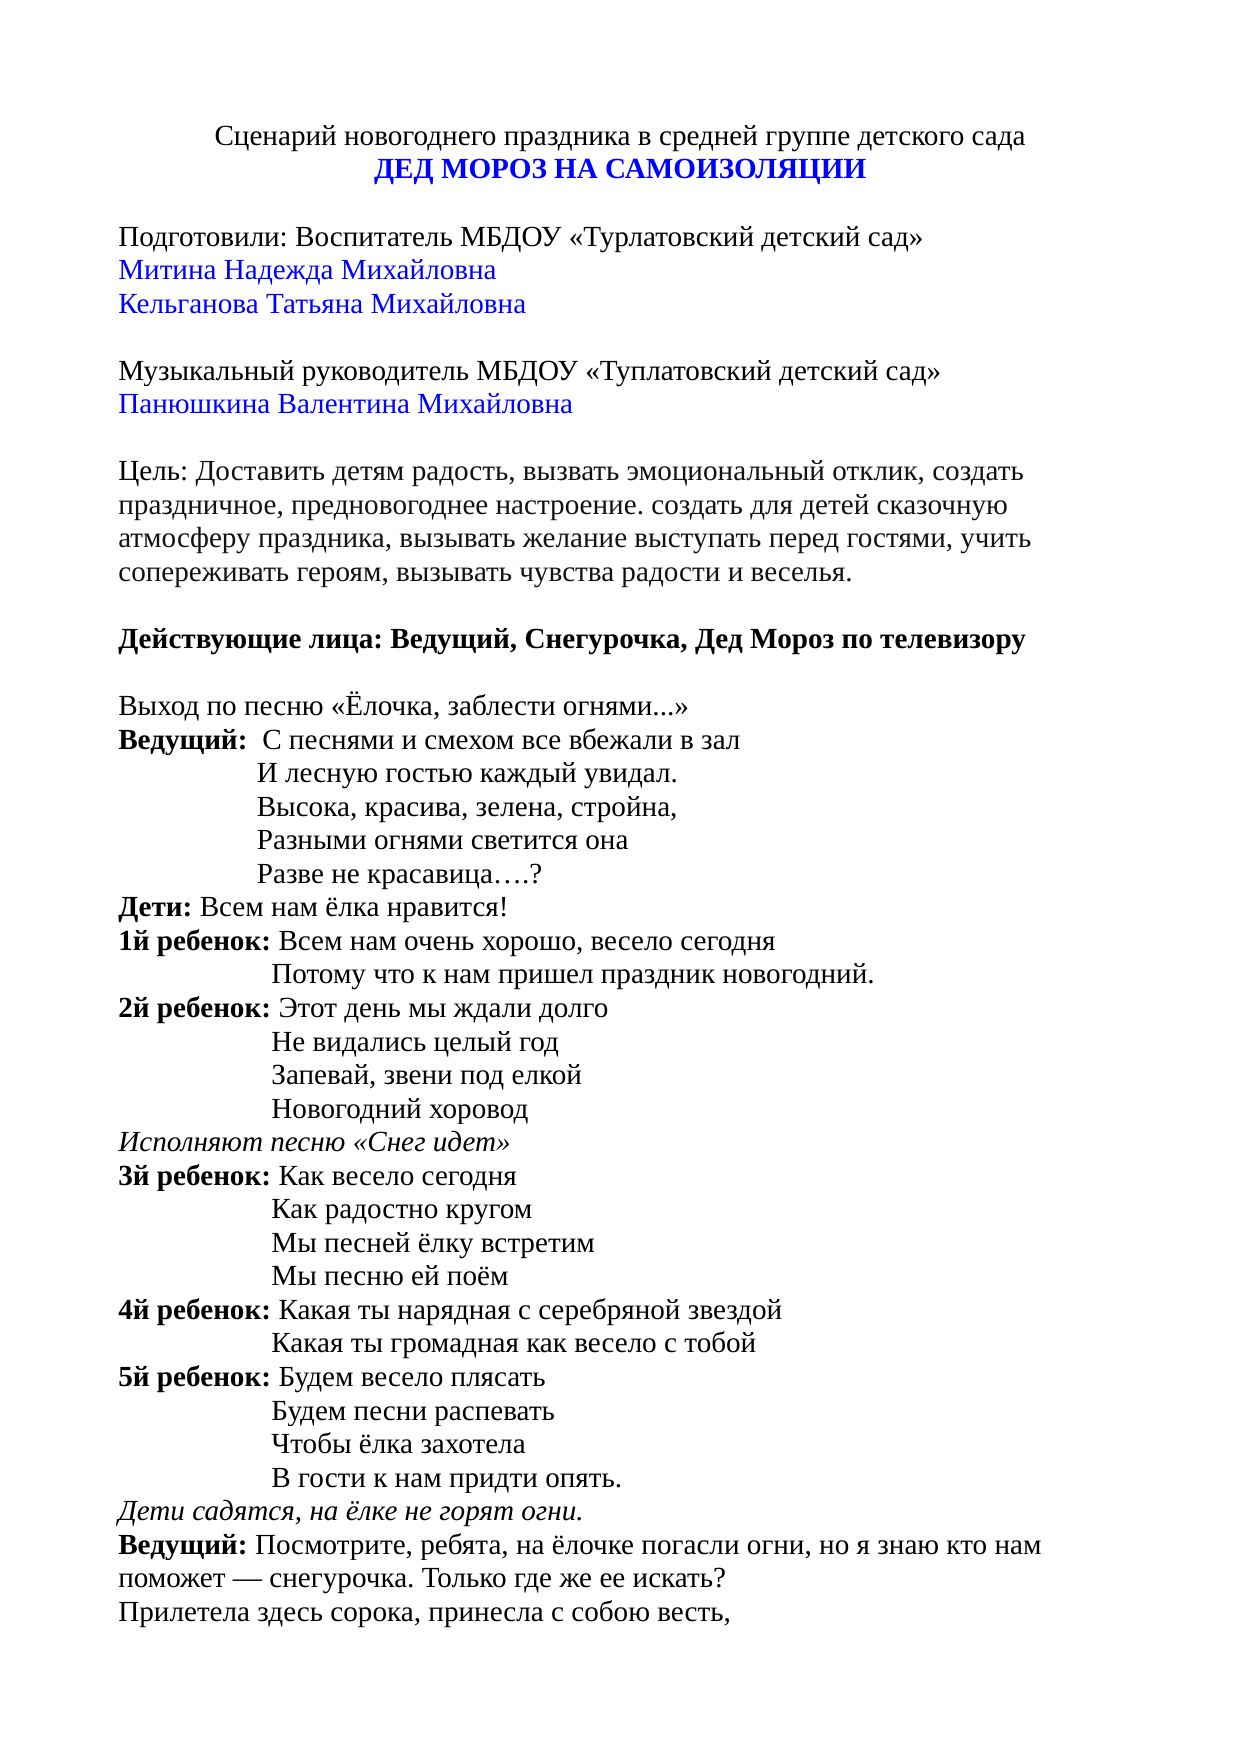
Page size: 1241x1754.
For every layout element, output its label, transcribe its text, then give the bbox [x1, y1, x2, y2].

text Разве не красавица….? [118, 856, 1122, 889]
text ДЕД МОРОЗ НА САМОИЗОЛЯЦИИ [118, 152, 1122, 185]
text Высока, красива, зелена, стройна, [118, 789, 1122, 822]
text Потому что к нам пришел праздник новогодний. [118, 957, 1122, 990]
text Разными огнями светится она [118, 822, 1122, 856]
text Исполняют песню «Снег идет» [118, 1124, 1122, 1158]
text Цель: Доставить детям радость, вызвать эмоциональный отклик, создать праздничное, предновогоднее настроение. создать для детей сказочную атмосферу праздника, вызывать желание выступать перед гостями, учить сопереживать героям, вызывать чувства радости и веселья. [118, 453, 1122, 588]
text Дети садятся, на ёлке не горят огни. [118, 1493, 1122, 1527]
text Ведущий: С песнями и смехом все вбежали в зал [118, 722, 1122, 755]
text Чтобы ёлка захотела [118, 1426, 1122, 1460]
text 1й ребенок: Всем нам очень хорошо, весело сегодня [118, 923, 1122, 957]
text Мы песней ёлку встретим [118, 1225, 1122, 1258]
text В гости к нам придти опять. [118, 1460, 1122, 1493]
text 2й ребенок: Этот день мы ждали долго [118, 990, 1122, 1024]
text 3й ребенок: Как весело сегодня [118, 1158, 1122, 1191]
text Митина Надежда Михайловна [118, 252, 1122, 286]
text Прилетела здесь сорока, принесла с собою весть, [118, 1594, 1122, 1627]
text Действующие лица: Ведущий, Снегурочка, Дед Мороз по телевизору [118, 621, 1122, 655]
text Подготовили: Воспитатель МБДОУ «Турлатовский детский сад» [118, 219, 1122, 252]
text Мы песню ей поём [118, 1258, 1122, 1292]
text Новогодний хоровод [118, 1091, 1122, 1124]
text Не видались целый год [118, 1024, 1122, 1057]
text 5й ребенок: Будем весело плясать [118, 1359, 1122, 1393]
text Музыкальный руководитель МБДОУ «Туплатовский детский сад» [118, 353, 1122, 386]
text Дети: Всем нам ёлка нравится! [118, 889, 1122, 923]
text Выход по песню «Ёлочка, заблести огнями...» [118, 688, 1122, 722]
text 4й ребенок: Какая ты нарядная с серебряной звездой [118, 1292, 1122, 1326]
text И лесную гостью каждый увидал. [118, 755, 1122, 789]
text Ведущий: Посмотрите, ребята, на ёлочке погасли огни, но я знаю кто нам поможет — снегурочка. Только где же ее искать? [118, 1527, 1122, 1594]
text Запевай, звени под елкой [118, 1057, 1122, 1091]
text Панюшкина Валентина Михайловна [118, 386, 1122, 420]
text Какая ты громадная как весело с тобой [118, 1326, 1122, 1359]
text Будем песни распевать [118, 1393, 1122, 1426]
text Как радостно кругом [118, 1191, 1122, 1225]
text Кельганова Татьяна Михайловна [118, 286, 1122, 319]
text Сценарий новогоднего праздника в средней группе детского сада [118, 118, 1122, 152]
